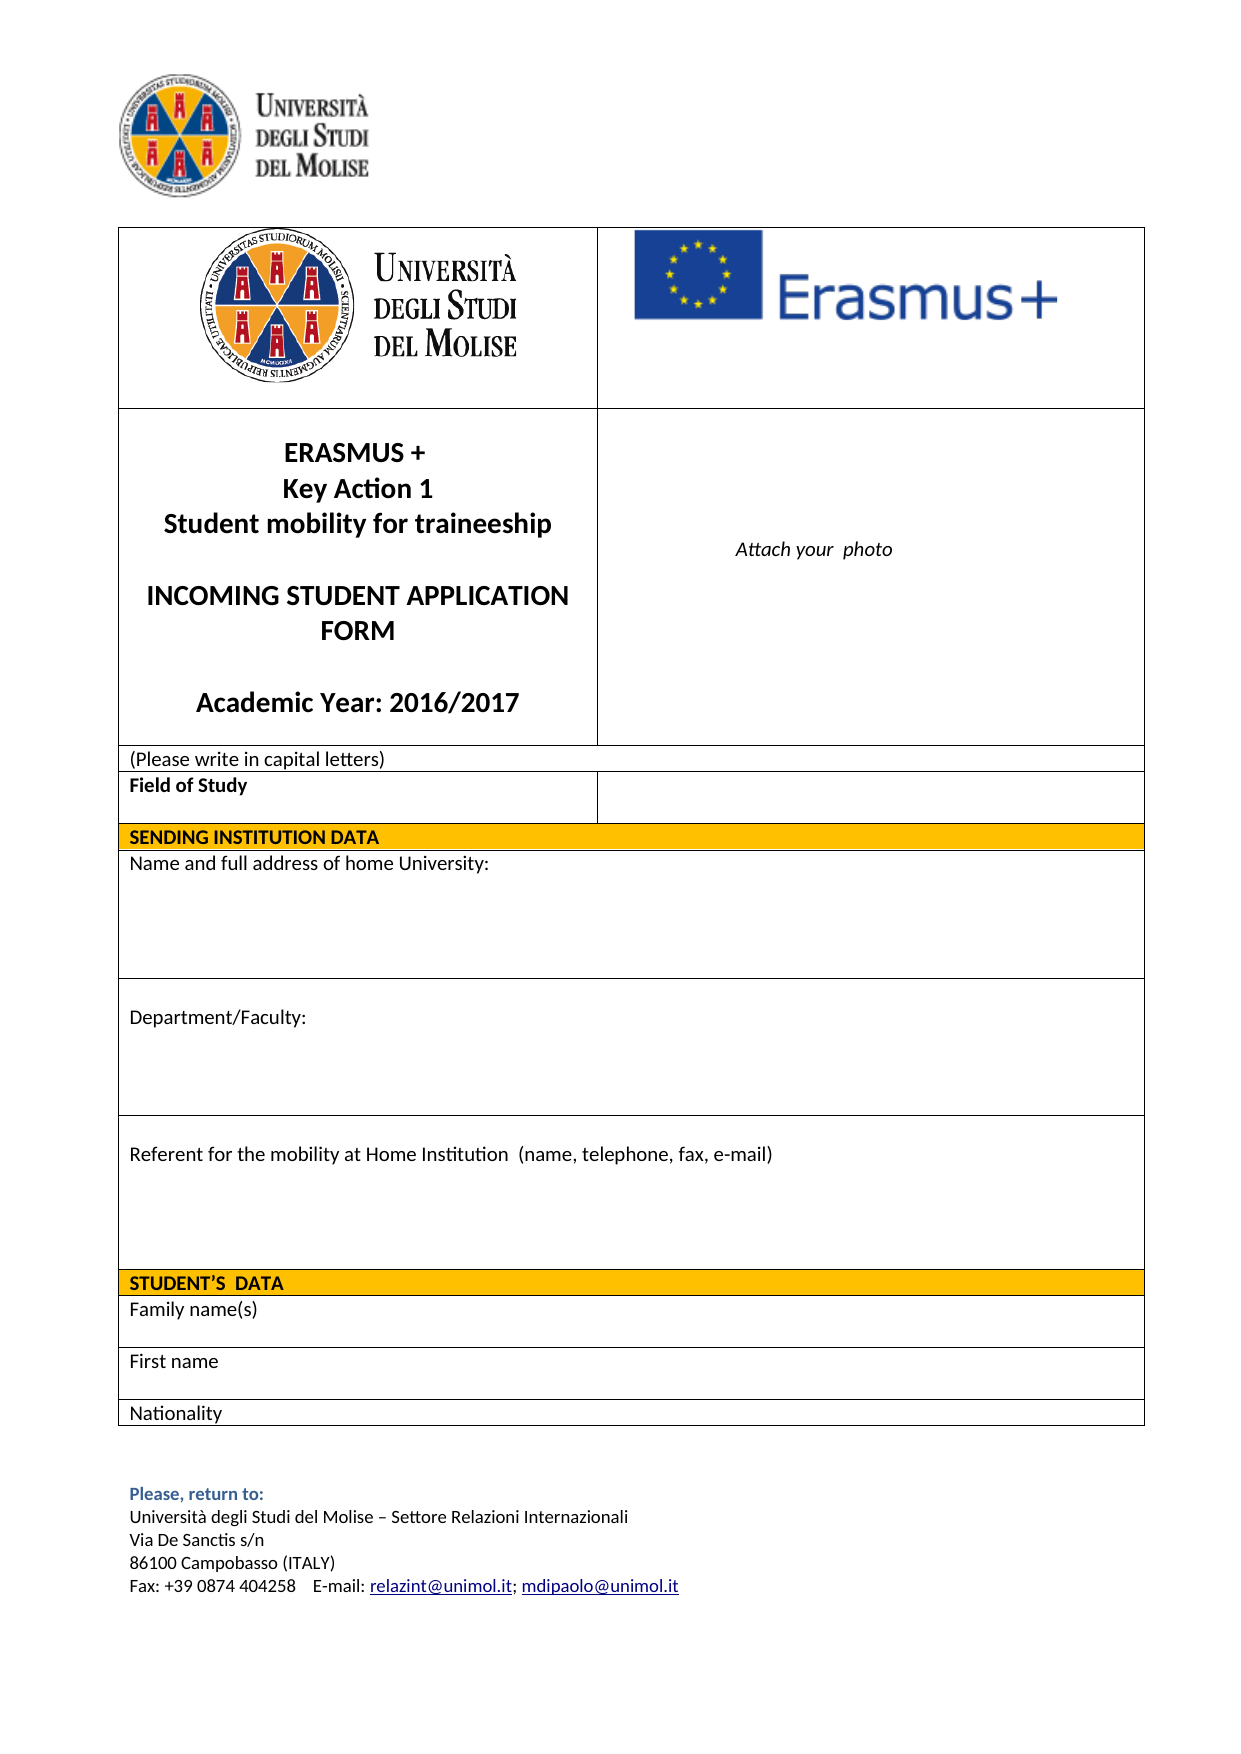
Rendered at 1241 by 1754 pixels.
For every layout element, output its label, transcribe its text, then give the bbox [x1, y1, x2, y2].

table_header [119, 228, 597, 408]
table_cell SENDING INSTITUTION DATA [119, 824, 1144, 849]
table_header [598, 228, 1144, 408]
table_cell Attach your photo [598, 409, 1144, 745]
table_cell First name [119, 1348, 1144, 1399]
table_cell Family name(s) [119, 1296, 1144, 1347]
table_cell Name and full address of home University: [119, 851, 1144, 978]
table_cell Field of Study [119, 772, 597, 823]
table_cell STUDENT’S DATA [119, 1270, 1144, 1295]
table_cell ERASMUS + Key Action 1 Student mobility for traineeship INCOMING STUDENT APPLICATION FORM Academic Year: 2016/2017 [119, 409, 597, 745]
table_cell Nationality [119, 1400, 1144, 1425]
table_cell Department/Faculty: [119, 979, 1144, 1115]
table_cell [598, 772, 1144, 823]
table_cell Referent for the mobility at Home Institution (name, telephone, fax, e-mail) [119, 1116, 1144, 1269]
table_cell (Please write in capital letters) [119, 746, 1144, 771]
